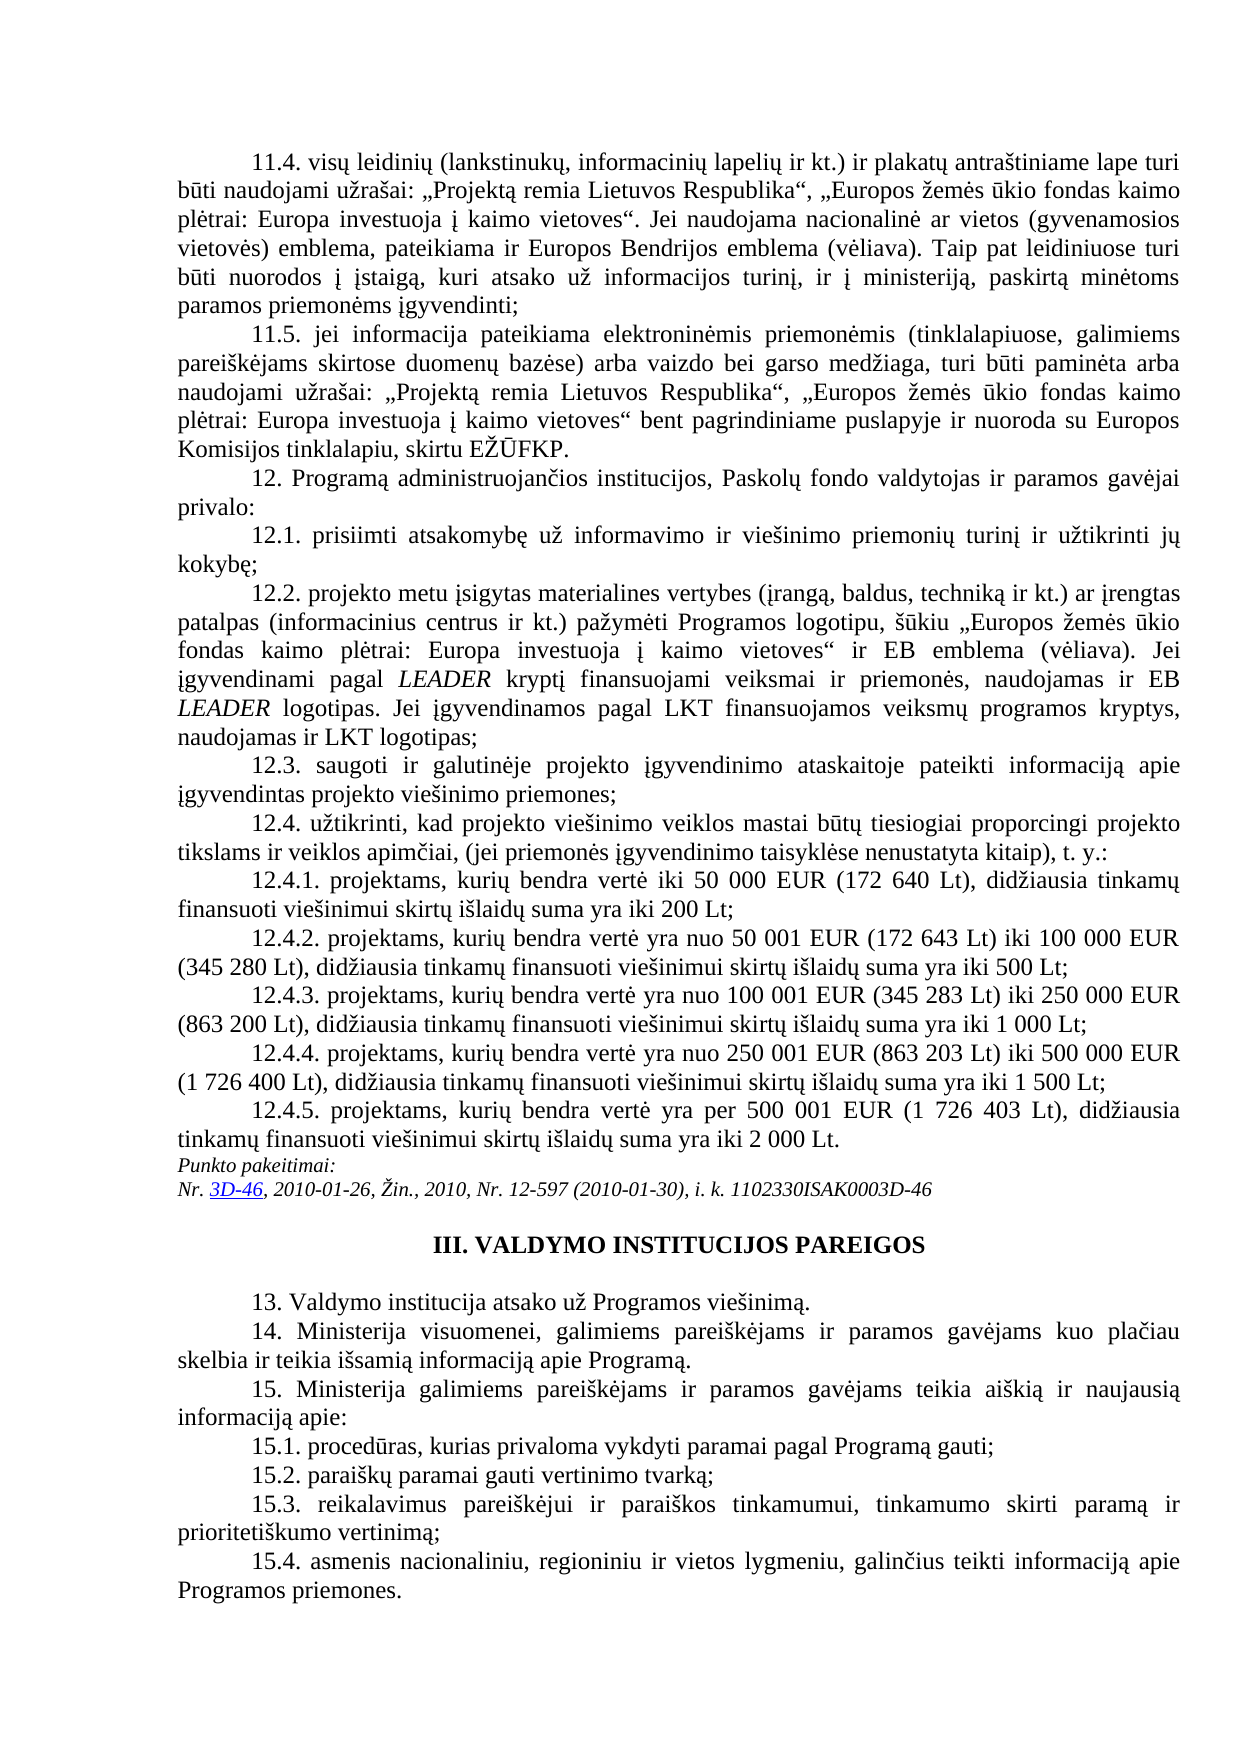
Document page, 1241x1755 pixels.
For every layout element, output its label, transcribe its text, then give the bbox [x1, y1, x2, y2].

text 11.4. visų leidinių (lankstinukų, informacinių lapelių ir kt.) ir plakatų antraštiniame lape turi būti naudojami užrašai: „Projektą remia Lietuvos Respublika“, „Europos žemės ūkio fondas kaimo plėtrai: Europa investuoja į kaimo vietoves“. Jei naudojama nacionalinė ar vietos (gyvenamosios vietovės) emblema, pateikiama ir Europos Bendrijos emblema (vėliava). Taip pat leidiniuose turi būti nuorodos į įstaigą, kuri atsako už informacijos turinį, ir į ministeriją, paskirtą minėtoms paramos priemonėms įgyvendinti; [177, 147, 1181, 319]
text Nr. 3D-46, 2010-01-26, Žin., 2010, Nr. 12-597 (2010-01-30), i. k. 1102330ISAK0003D-46 [177, 1177, 1181, 1201]
text Punkto pakeitimai: [177, 1153, 1181, 1177]
text 12.4.1. projektams, kurių bendra vertė iki 50 000 EUR (172 640 Lt), didžiausia tinkamų finansuoti viešinimui skirtų išlaidų suma yra iki 200 Lt; [177, 866, 1181, 923]
text 15.2. paraiškų paramai gauti vertinimo tvarką; [177, 1460, 1181, 1489]
text 12.1. prisiimti atsakomybę už informavimo ir viešinimo priemonių turinį ir užtikrinti jų kokybę; [177, 521, 1181, 578]
text 12.4.3. projektams, kurių bendra vertė yra nuo 100 001 EUR (345 283 Lt) iki 250 000 EUR (863 200 Lt), didžiausia tinkamų finansuoti viešinimui skirtų išlaidų suma yra iki 1 000 Lt; [177, 981, 1181, 1038]
text 15.3. reikalavimus pareiškėjui ir paraiškos tinkamumui, tinkamumo skirti paramą ir prioritetiškumo vertinimą; [177, 1489, 1181, 1546]
text 12.2. projekto metu įsigytas materialines vertybes (įrangą, baldus, techniką ir kt.) ar įrengtas patalpas (informacinius centrus ir kt.) pažymėti Programos logotipu, šūkiu „Europos žemės ūkio fondas kaimo plėtrai: Europa investuoja į kaimo vietoves“ ir EB emblema (vėliava). Jei įgyvendinami pagal LEADER kryptį finansuojami veiksmai ir priemonės, naudojamas ir EB LEADER logotipas. Jei įgyvendinamos pagal LKT finansuojamos veiksmų programos kryptys, naudojamas ir LKT logotipas; [177, 578, 1181, 751]
text 15.4. asmenis nacionaliniu, regioniniu ir vietos lygmeniu, galinčius teikti informaciją apie Programos priemones. [177, 1546, 1181, 1604]
text 12.4.5. projektams, kurių bendra vertė yra per 500 001 EUR (1 726 403 Lt), didžiausia tinkamų finansuoti viešinimui skirtų išlaidų suma yra iki 2 000 Lt. [177, 1096, 1181, 1153]
text 11.5. jei informacija pateikiama elektroninėmis priemonėmis (tinklalapiuose, galimiems pareiškėjams skirtose duomenų bazėse) arba vaizdo bei garso medžiaga, turi būti paminėta arba naudojami užrašai: „Projektą remia Lietuvos Respublika“, „Europos žemės ūkio fondas kaimo plėtrai: Europa investuoja į kaimo vietoves“ bent pagrindiniame puslapyje ir nuoroda su Europos Komisijos tinklalapiu, skirtu EŽŪFKP. [177, 319, 1181, 463]
text III. VALDYMO INSTITUCIJOS PAREIGOS [177, 1230, 1181, 1259]
text 12.4.4. projektams, kurių bendra vertė yra nuo 250 001 EUR (863 203 Lt) iki 500 000 EUR (1 726 400 Lt), didžiausia tinkamų finansuoti viešinimui skirtų išlaidų suma yra iki 1 500 Lt; [177, 1038, 1181, 1096]
text 15.1. procedūras, kurias privaloma vykdyti paramai pagal Programą gauti; [177, 1431, 1181, 1460]
text 12. Programą administruojančios institucijos, Paskolų fondo valdytojas ir paramos gavėjai privalo: [177, 463, 1181, 521]
text 13. Valdymo institucija atsako už Programos viešinimą. [177, 1287, 1181, 1316]
text 12.3. saugoti ir galutinėje projekto įgyvendinimo ataskaitoje pateikti informaciją apie įgyvendintas projekto viešinimo priemones; [177, 751, 1181, 808]
text 12.4.2. projektams, kurių bendra vertė yra nuo 50 001 EUR (172 643 Lt) iki 100 000 EUR (345 280 Lt), didžiausia tinkamų finansuoti viešinimui skirtų išlaidų suma yra iki 500 Lt; [177, 923, 1181, 981]
text 15. Ministerija galimiems pareiškėjams ir paramos gavėjams teikia aiškią ir naujausią informaciją apie: [177, 1374, 1181, 1431]
text 14. Ministerija visuomenei, galimiems pareiškėjams ir paramos gavėjams kuo plačiau skelbia ir teikia išsamią informaciją apie Programą. [177, 1316, 1181, 1374]
text 12.4. užtikrinti, kad projekto viešinimo veiklos mastai būtų tiesiogiai proporcingi projekto tikslams ir veiklos apimčiai, (jei priemonės įgyvendinimo taisyklėse nenustatyta kitaip), t. y.: [177, 808, 1181, 866]
